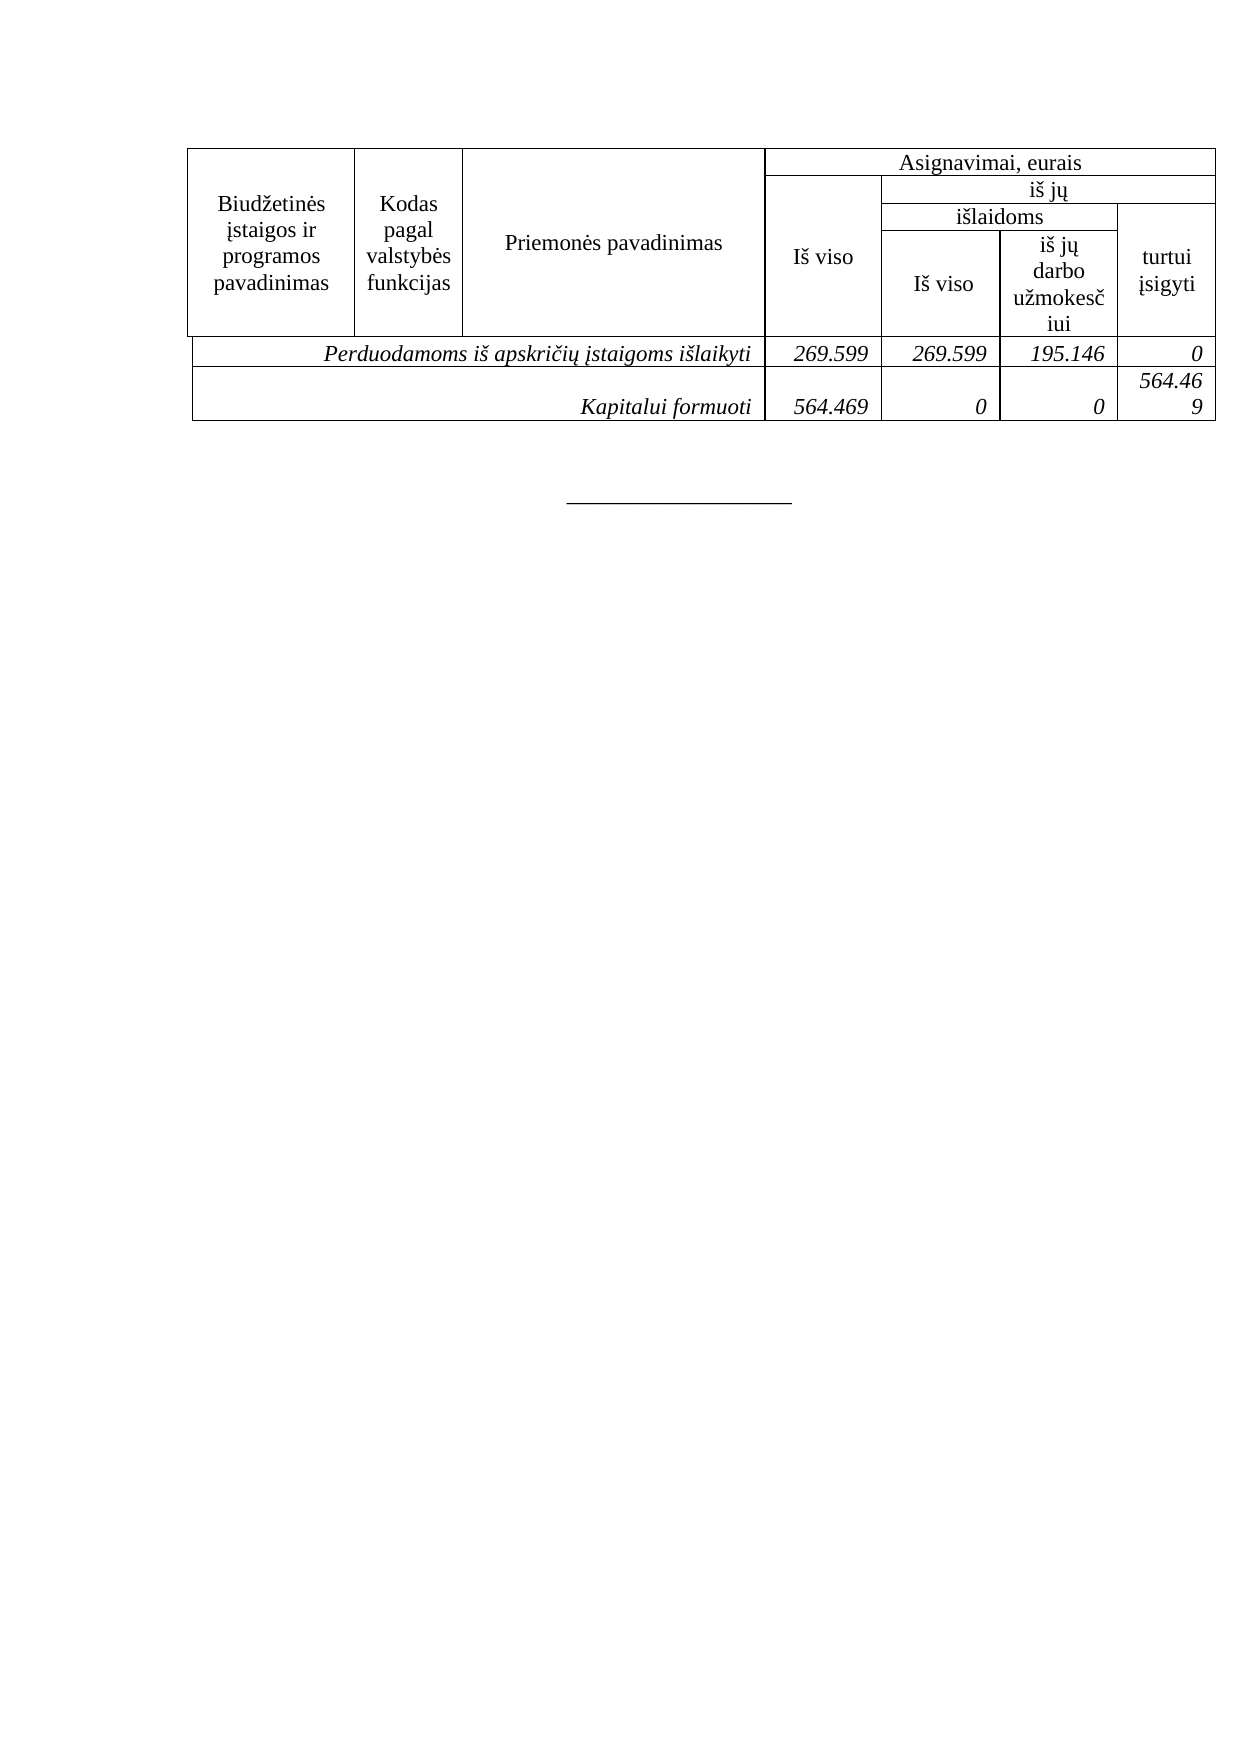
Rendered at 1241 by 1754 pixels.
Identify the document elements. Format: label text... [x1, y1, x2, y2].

table_cell 0 [1001, 367, 1117, 420]
table_cell turtui įsigyti [1118, 204, 1215, 336]
table_header Asignavimai, eurais [766, 149, 1215, 175]
table_cell Perduodamoms iš apskričių įstaigoms išlaikyti [193, 337, 764, 366]
table_cell 269.599 [882, 337, 999, 366]
table_cell iš jų [882, 176, 1215, 202]
table_cell Iš viso [882, 231, 999, 336]
table_header Kodas pagal valstybės funkcijas [355, 149, 462, 336]
table_header Priemonės pavadinimas [463, 149, 764, 336]
table_cell [188, 366, 192, 420]
table_cell iš jų darbo užmokesčiui [1001, 231, 1117, 336]
table_cell [188, 337, 192, 366]
table_cell 0 [882, 367, 999, 420]
table_cell Iš viso [766, 176, 881, 336]
table_cell 564.469 [1118, 367, 1215, 420]
table_cell Kapitalui formuoti [193, 367, 764, 420]
table_cell 0 [1118, 337, 1215, 366]
table_cell 269.599 [766, 337, 881, 366]
table_cell išlaidoms [882, 204, 1117, 230]
table_header Biudžetinės įstaigos ir programos pavadinimas [188, 149, 354, 336]
text __________________ [177, 478, 1181, 507]
table_cell 195.146 [1001, 337, 1117, 366]
table_cell 564.469 [766, 367, 881, 420]
